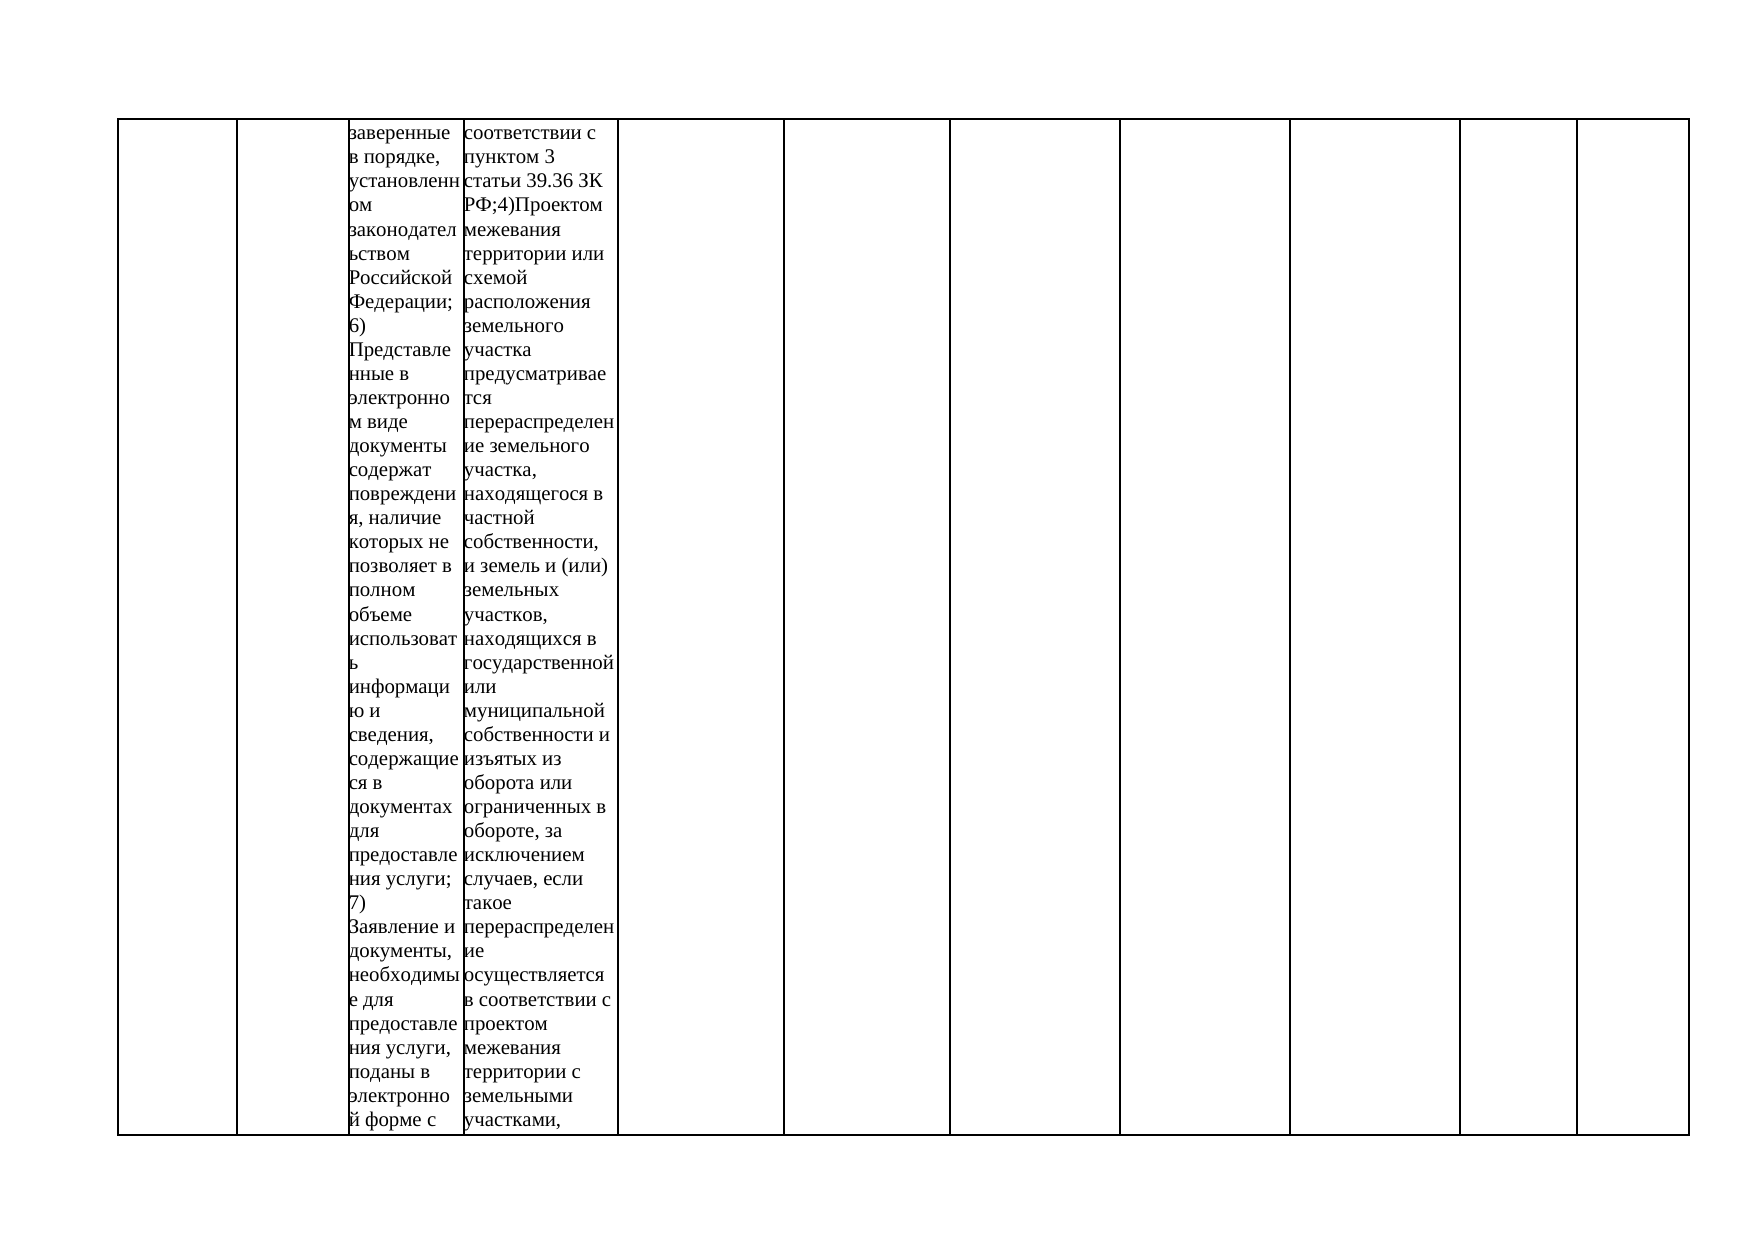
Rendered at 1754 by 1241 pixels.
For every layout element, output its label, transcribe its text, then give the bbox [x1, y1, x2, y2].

table_cell - [785, 120, 949, 1134]
table_cell заверенные в порядке, установленном законодательством Российской Федерации; 6) Представленные в электронном виде документы содержат повреждения, наличие которых не позволяет в полном объеме использовать информацию и сведения, содержащиеся в документах для предоставления услуги; 7) Заявление и документы, необходимые для предоставления услуги, поданы в электронной форме с [350, 120, 463, 1134]
table_cell [1578, 120, 1688, 1134]
table_cell соответствии с пунктом 3 статьи 39.36 ЗК РФ;4)Проектом межевания территории или схемой расположения земельного участка предусматривается перераспределение земельного участка, находящегося в частной собственности, и земель и (или) земельных участков, находящихся в государственной или муниципальной собственности и изъятых из оборота или ограниченных в обороте, за исключением случаев, если такое перераспределение осуществляется в соответствии с проектом межевания территории с земельными участками, [465, 120, 617, 1134]
table_cell [1461, 120, 1576, 1134]
table_cell [619, 120, 783, 1134]
table_cell [238, 120, 348, 1134]
table_cell [119, 120, 236, 1134]
table_cell [951, 120, 1119, 1134]
table_cell - [1291, 120, 1459, 1134]
table_cell - [1121, 120, 1289, 1134]
